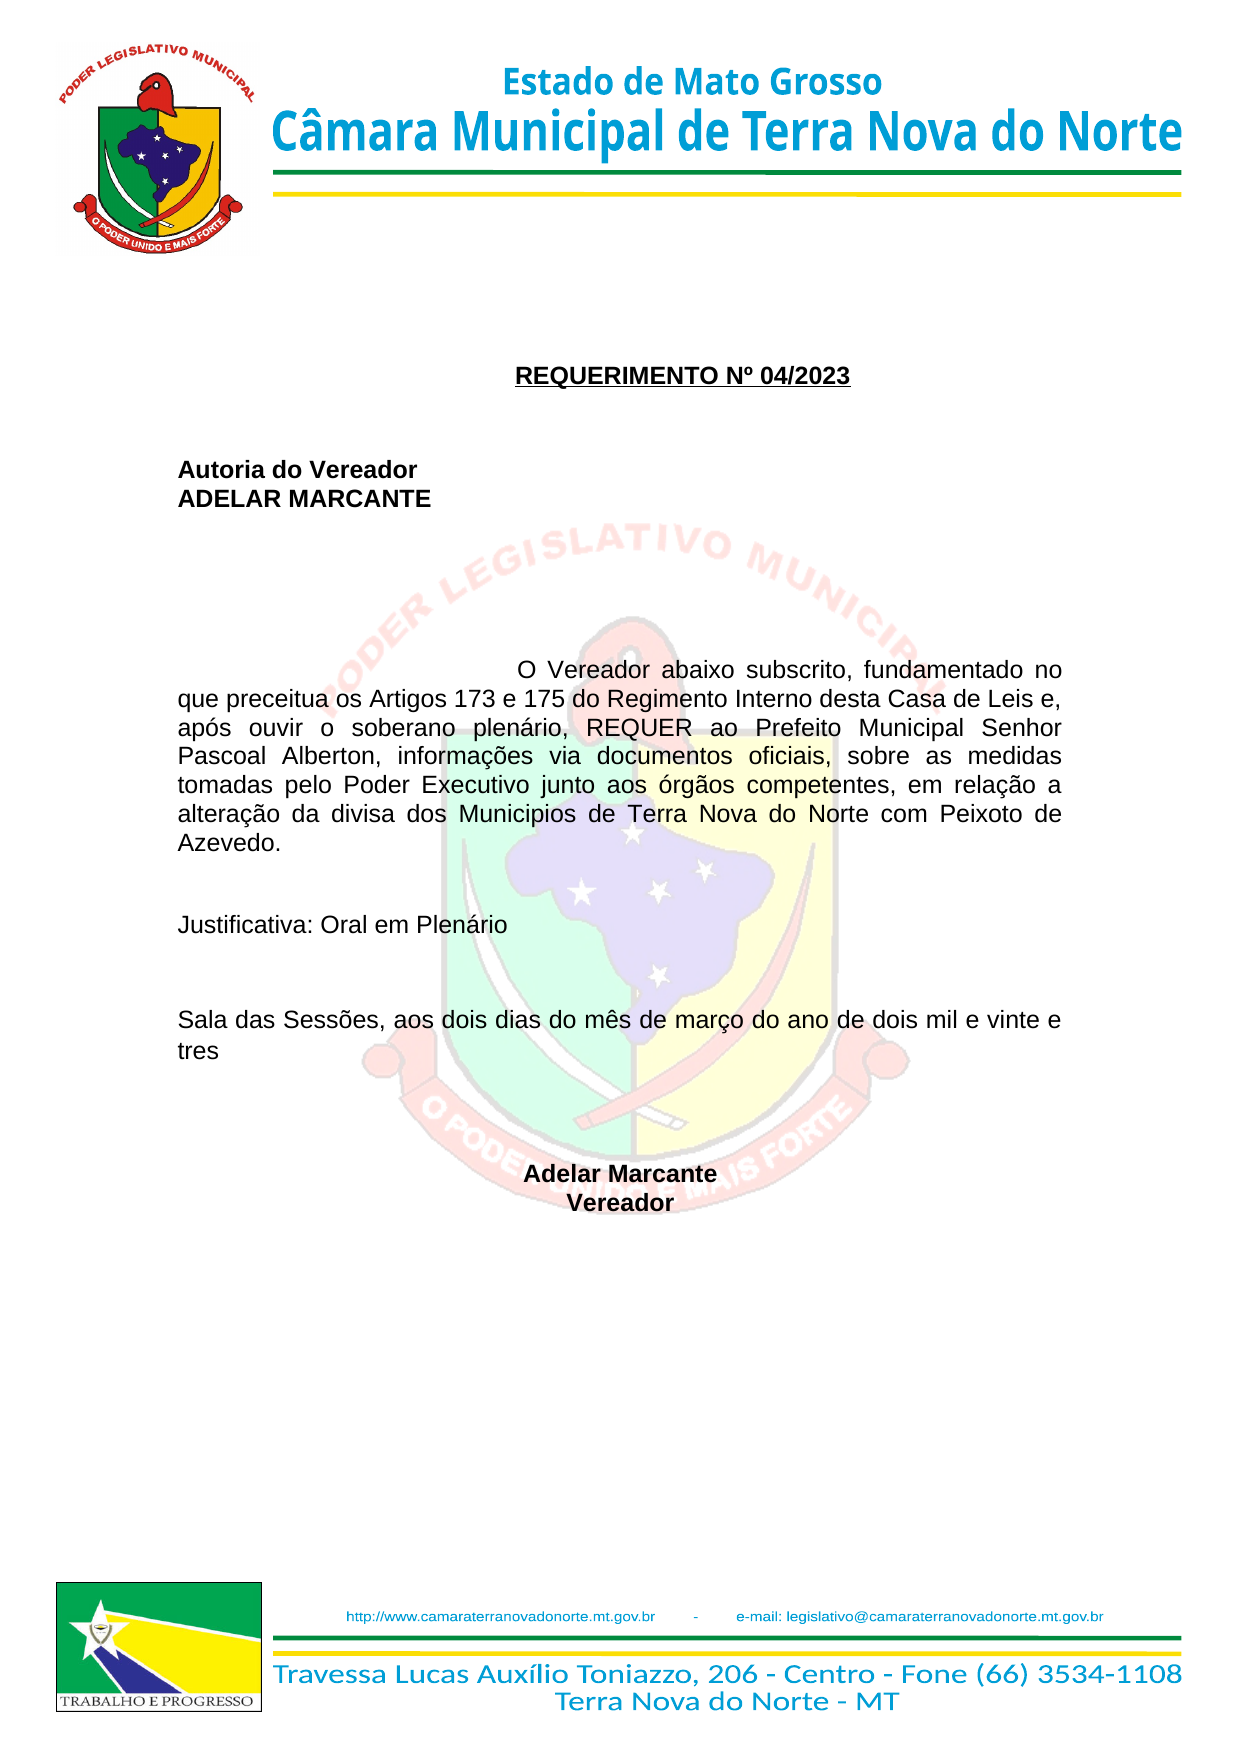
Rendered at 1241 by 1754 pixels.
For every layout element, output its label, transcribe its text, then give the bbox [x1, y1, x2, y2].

text O Vereador abaixo subscrito, fundamentado no que preceitua os Artigos 173 e 175 do Regimento Interno desta Casa de Leis e, após ouvir o soberano plenário, REQUER ao Prefeito Municipal Senhor Pascoal Alberton, informações via documentos oficiais, sobre as medidas tomadas pelo Poder Executivo junto aos órgãos competentes, em relação a alteração da divisa dos Municipios de Terra Nova do Norte com Peixoto de Azevedo. [177, 655, 303, 856]
text ­­­­­­­­­­­­­­­­­­­­­­­­­­­­­­­­­­­­­­­­­­­­­­­­­­­­­­­­­­­­­­­­­­­­­­­­­­­­­­­­­­­­­­­­­­­­­­­­­­­­­­­­­­­­­­­­­­­­­­­­­­­­­­­­­­­­­­­­­­­­­­­Sala das Sessões, aos dois dias do mês de março do ano de dois mil e vinte e tres [177, 1005, 303, 1064]
subtitle Adelar Marcante [177, 1159, 303, 1188]
picture [57, 1583, 261, 1711]
subtitle ADELAR MARCANTE [177, 484, 1063, 513]
text Justificativa: Oral em Plenário [177, 910, 303, 939]
text ­­­­­­­­­­­­­­­­­­­­­­­­­­­­­­­­­­­­­­­­­­­­­­­­­­­­­­­­­­­­­­­­­­­­­­­­­­­­­­­­­­­­­­­­­­­­­­­­­­­­­­­­­­­­­­­­­­­­­­­­­­­­­­­­­­­­­­­­­­­­­­­Sala das Sessões, aos dois dias do mês de março do ano de dois mil e vinte e tres [966, 1005, 1063, 1064]
picture [860, 1611, 868, 1623]
text Vereador [177, 1188, 303, 1217]
text Justificativa: Oral em Plenário [966, 910, 1063, 939]
picture [55, 42, 260, 256]
text O Vereador abaixo subscrito, fundamentado no que preceitua os Artigos 173 e 175 do Regimento Interno desta Casa de Leis e, após ouvir o soberano plenário, REQUER ao Prefeito Municipal Senhor Pascoal Alberton, informações via documentos oficiais, sobre as medidas tomadas pelo Poder Executivo junto aos órgãos competentes, em relação a alteração da divisa dos Municipios de Terra Nova do Norte com Peixoto de Azevedo. [966, 655, 1063, 856]
subtitle Adelar Marcante [966, 1159, 1063, 1188]
text REQUERIMENTO Nº 04/2023 [177, 361, 1063, 389]
subtitle Autoria do Vereador [177, 455, 1063, 484]
text Vereador [966, 1188, 1063, 1217]
